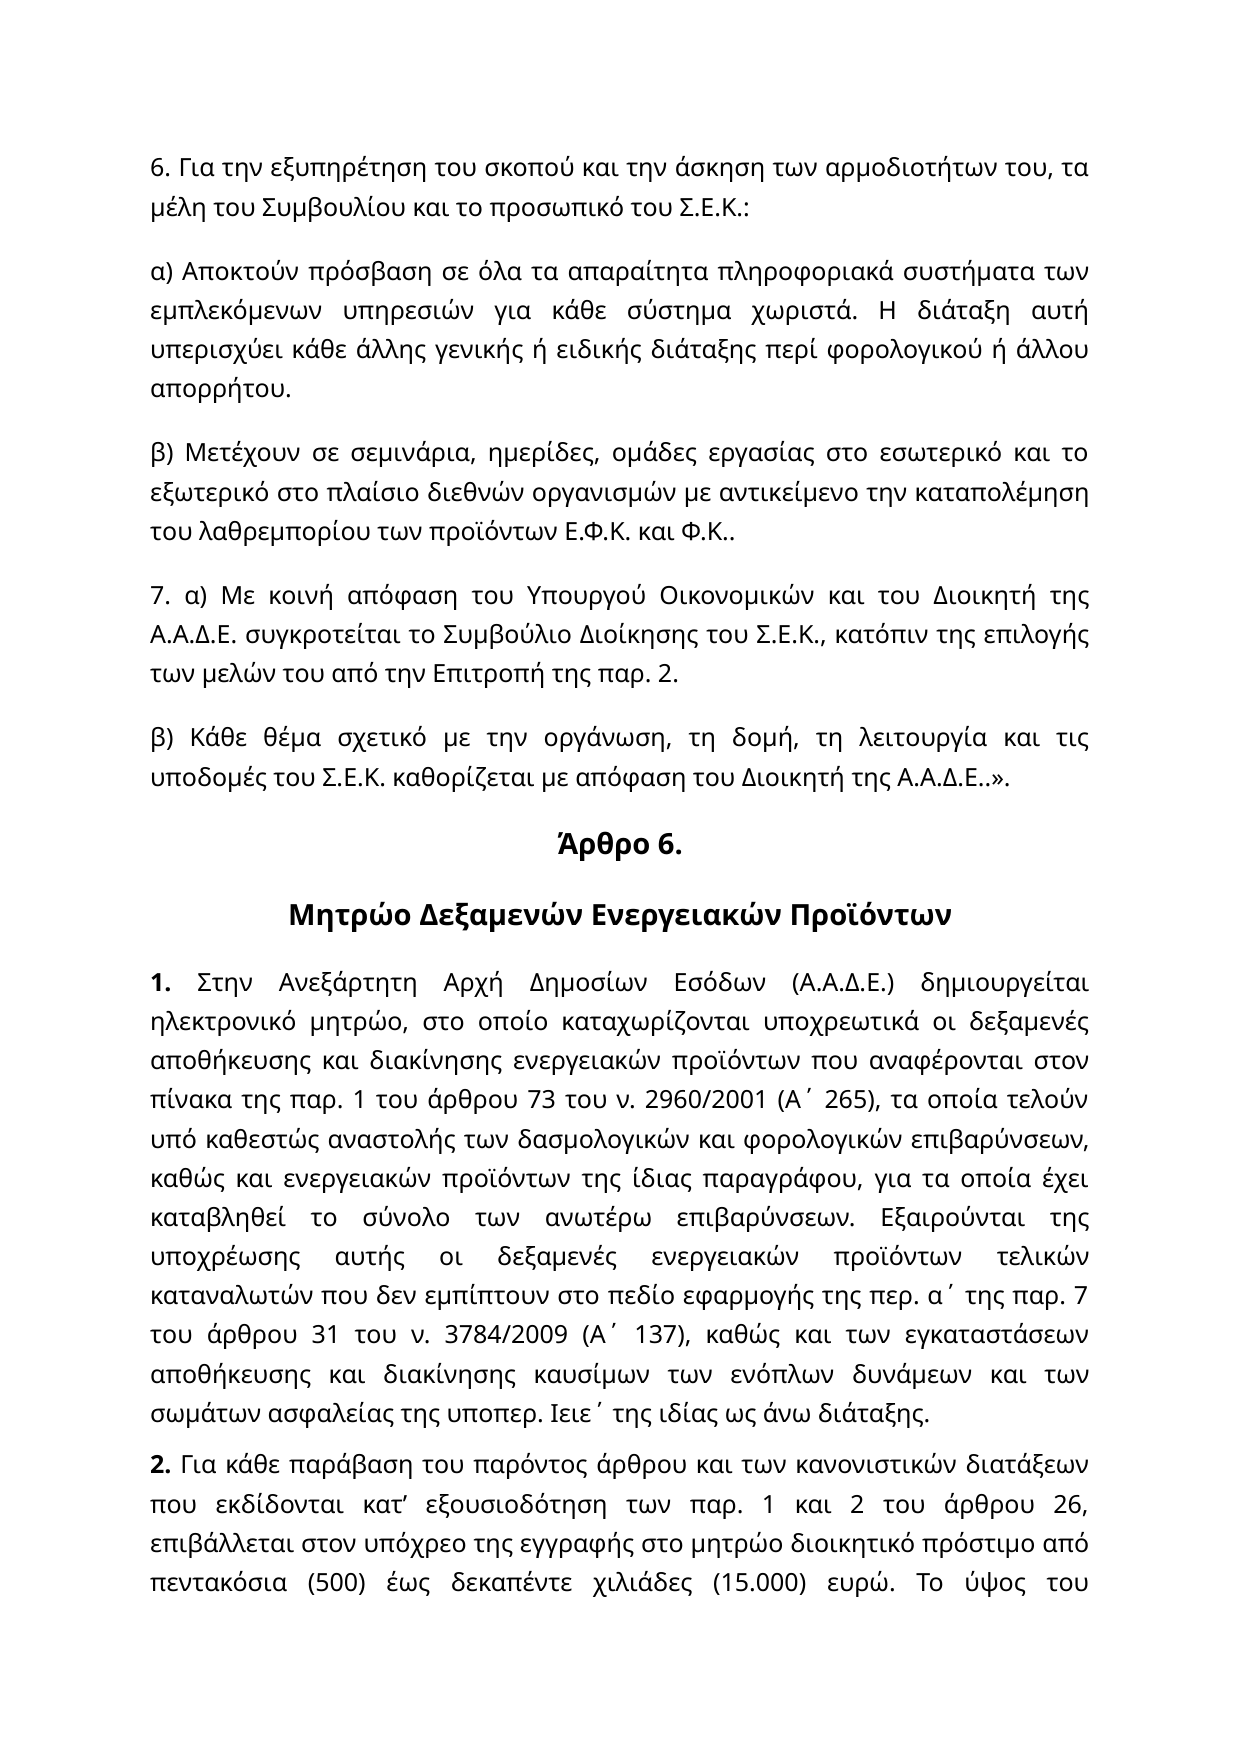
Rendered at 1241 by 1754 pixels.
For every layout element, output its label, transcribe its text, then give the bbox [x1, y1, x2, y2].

text 7. α) Με κοινή απόφαση του Υπουργού Οικονομικών και του Διοικητή της Α.Α.Δ.Ε. συγκροτείται το Συμβούλιο Διοίκησης του Σ.Ε.Κ., κατόπιν της επιλογής των μελών του από την Επιτροπή της παρ. 2. [150, 577, 1090, 690]
text β) Κάθε θέμα σχετικό με την οργάνωση, τη δομή, τη λειτουργία και τις υποδομές του Σ.Ε.Κ. καθορίζεται με απόφαση του Διοικητή της Α.Α.Δ.Ε..». [150, 720, 1090, 793]
text 6. Για την εξυπηρέτηση του σκοπού και την άσκηση των αρμοδιοτήτων του, τα μέλη του Συμβουλίου και το προσωπικό του Σ.Ε.Κ.: [150, 150, 1090, 223]
subtitle Άρθρο 6. [150, 823, 1090, 863]
subtitle Μητρώο Δεξαμενών Ενεργειακών Προϊόντων [150, 894, 1090, 934]
text 2. Για κάθε παράβαση του παρόντος άρθρου και των κανονιστικών διατάξεων που εκδίδονται κατ’ εξουσιοδότηση των παρ. 1 και 2 του άρθρου 26, επιβάλλεται στον υπόχρεο της εγγραφής στο μητρώο διοικητικό πρόστιμο από πεντακόσια (500) έως δεκαπέντε χιλιάδες (15.000) ευρώ. Το ύψος του [150, 1447, 1090, 1599]
text 1. Στην Ανεξάρτητη Αρχή Δημοσίων Εσόδων (Α.Α.Δ.Ε.) δημιουργείται ηλεκτρονικό μητρώο, στο οποίο καταχωρίζονται υποχρεωτικά οι δεξαμενές αποθήκευσης και διακίνησης ενεργειακών προϊόντων που αναφέρονται στον πίνακα της παρ. 1 του άρθρου 73 του ν. 2960/2001 (Α΄ 265), τα οποία τελούν υπό καθεστώς αναστολής των δασμολογικών και φορολογικών επιβαρύνσεων, καθώς και ενεργειακών προϊόντων της ίδιας παραγράφου, για τα οποία έχει καταβληθεί το σύνολο των ανωτέρω επιβαρύνσεων. Εξαιρούνται της υποχρέωσης αυτής οι δεξαμενές ενεργειακών προϊόντων τελικών καταναλωτών που δεν εμπίπτουν στο πεδίο εφαρμογής της περ. α΄ της παρ. 7 του άρθρου 31 του ν. 3784/2009 (A΄ 137), καθώς και των εγκαταστάσεων αποθήκευσης και διακίνησης καυσίμων των ενόπλων δυνάμεων και των σωμάτων ασφαλείας της υποπερ. Ιειε΄ της ιδίας ως άνω διάταξης. [150, 964, 1090, 1429]
text β) Μετέχουν σε σεμινάρια, ημερίδες, ομάδες εργασίας στο εσωτερικό και το εξωτερικό στο πλαίσιο διεθνών οργανισμών με αντικείμενο την καταπολέμηση του λαθρεμπορίου των προϊόντων Ε.Φ.Κ. και Φ.Κ.. [150, 435, 1090, 547]
text α) Αποκτούν πρόσβαση σε όλα τα απαραίτητα πληροφοριακά συστήματα των εμπλεκόμενων υπηρεσιών για κάθε σύστημα χωριστά. Η διάταξη αυτή υπερισχύει κάθε άλλης γενικής ή ειδικής διάταξης περί φορολογικού ή άλλου απορρήτου. [150, 253, 1090, 405]
